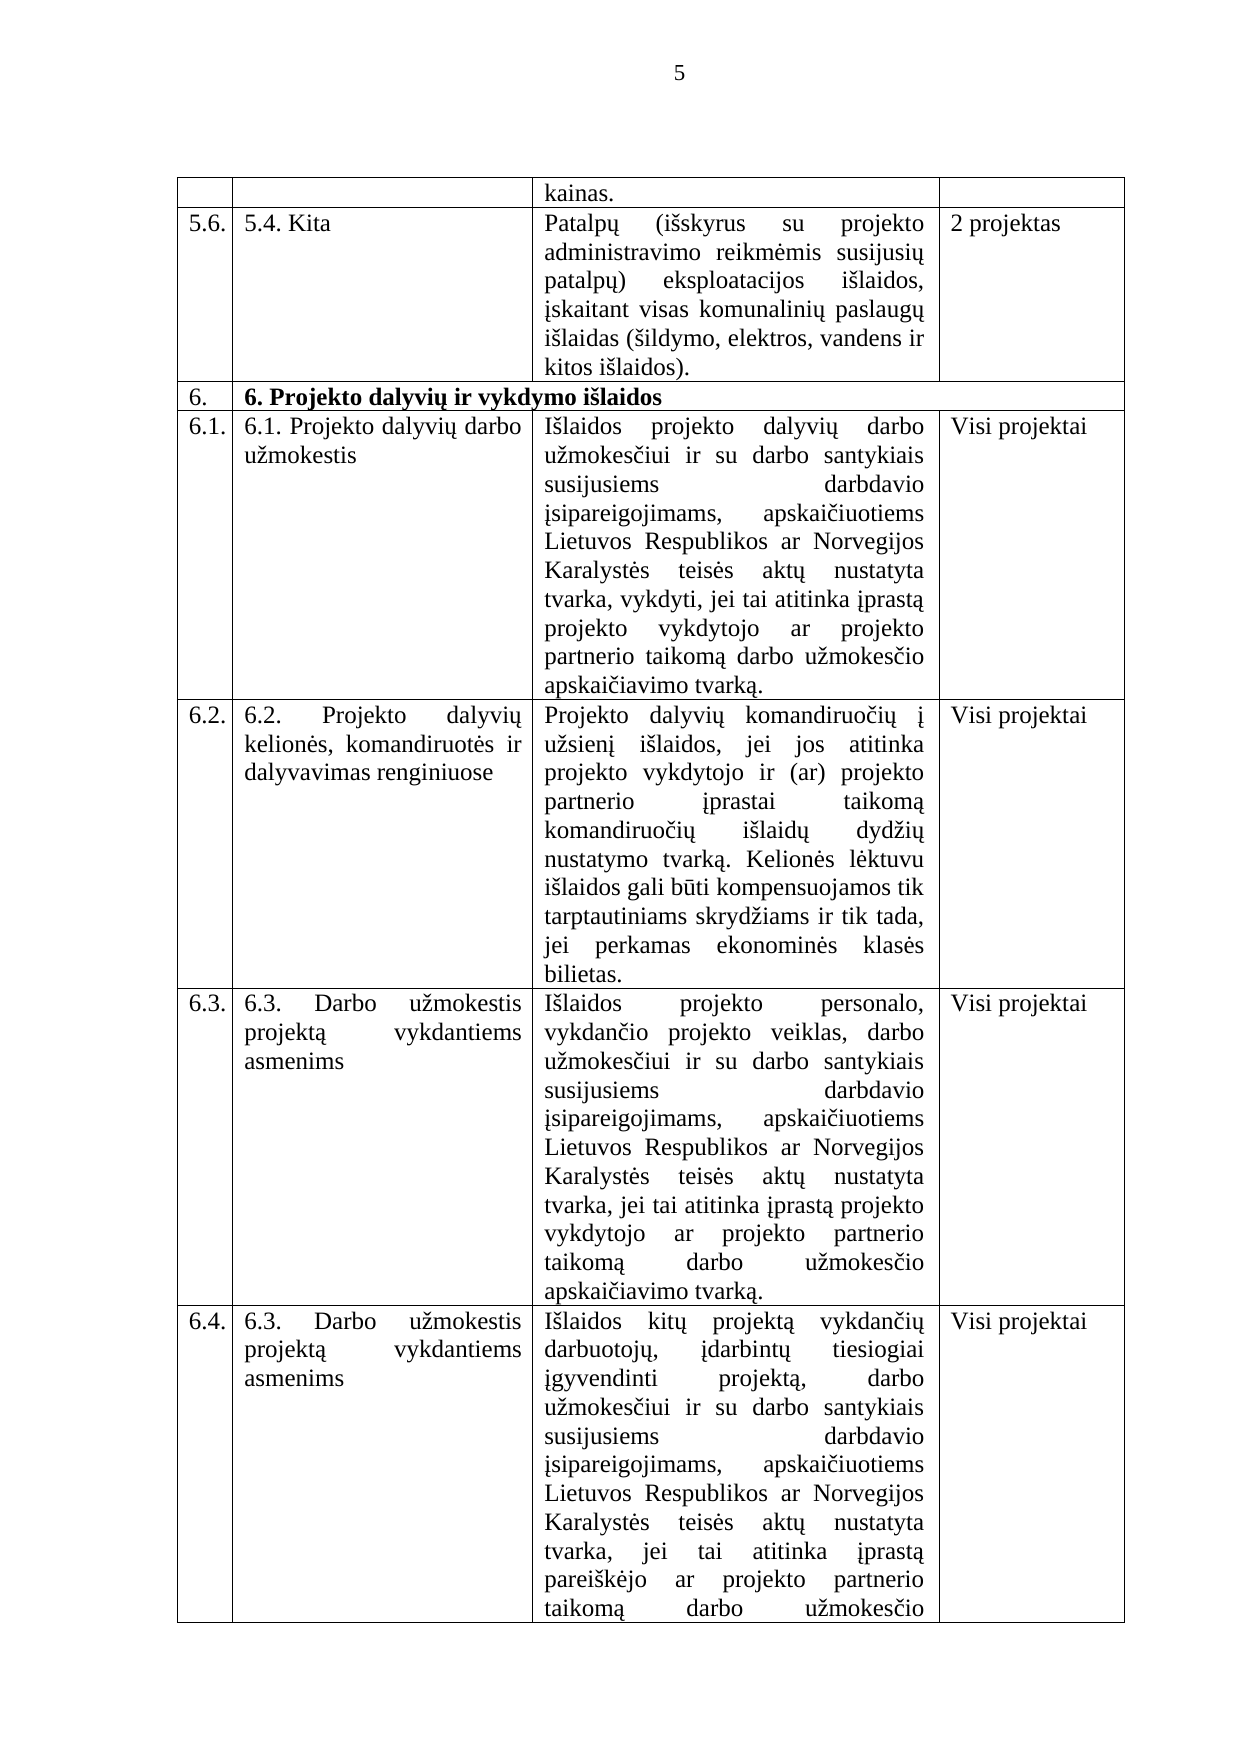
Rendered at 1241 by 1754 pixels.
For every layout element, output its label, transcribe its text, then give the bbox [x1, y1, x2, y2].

table_cell 6.2. Projekto dalyvių kelionės, komandiruotės ir dalyvavimas renginiuose [233, 700, 532, 987]
table_cell Visi projektai [940, 1306, 1124, 1622]
table_cell [940, 178, 1124, 207]
table_cell [178, 178, 232, 207]
table_cell 6.3. Darbo užmokestis projektą vykdantiems asmenims [233, 989, 532, 1305]
table_cell 6.4. [178, 1306, 232, 1622]
table_cell Visi projektai [940, 989, 1124, 1305]
table_cell 6.3. [178, 989, 232, 1305]
table_cell 6. [178, 382, 232, 410]
table_cell [1028, 382, 1124, 410]
table_cell [233, 178, 532, 207]
table_cell 6. Projekto dalyvių ir vykdymo išlaidos [233, 382, 939, 410]
table_cell [939, 382, 1028, 410]
table_cell 2 projektas [940, 208, 1124, 381]
table_cell 6.2. [178, 700, 232, 987]
table_cell 6.1. Projekto dalyvių darbo užmokestis [233, 411, 532, 699]
table_cell kainas. [533, 178, 939, 207]
table_cell Visi projektai [940, 700, 1124, 987]
table_cell 6.3. Darbo užmokestis projektą vykdantiems asmenims [233, 1306, 532, 1622]
table_cell Išlaidos kitų projektą vykdančių darbuotojų, įdarbintų tiesiogiai įgyvendinti projektą, darbo užmokesčiui ir su darbo santykiais susijusiems darbdavio įsipareigojimams, apskaičiuotiems Lietuvos Respublikos ar Norvegijos Karalystės teisės aktų nustatyta tvarka, jei tai atitinka įprastą pareiškėjo ar projekto partnerio taikomą darbo užmokesčio [533, 1306, 939, 1622]
table_cell 5.6. [178, 208, 232, 381]
table_cell Išlaidos projekto dalyvių darbo užmokesčiui ir su darbo santykiais susijusiems darbdavio įsipareigojimams, apskaičiuotiems Lietuvos Respublikos ar Norvegijos Karalystės teisės aktų nustatyta tvarka, vykdyti, jei tai atitinka įprastą projekto vykdytojo ar projekto partnerio taikomą darbo užmokesčio apskaičiavimo tvarką. [533, 411, 939, 699]
table_cell Patalpų (išskyrus su projekto administravimo reikmėmis susijusių patalpų) eksploatacijos išlaidos, įskaitant visas komunalinių paslaugų išlaidas (šildymo, elektros, vandens ir kitos išlaidos). [533, 208, 939, 381]
table_cell Projekto dalyvių komandiruočių į užsienį išlaidos, jei jos atitinka projekto vykdytojo ir (ar) projekto partnerio įprastai taikomą komandiruočių išlaidų dydžių nustatymo tvarką. Kelionės lėktuvu išlaidos gali būti kompensuojamos tik tarptautiniams skrydžiams ir tik tada, jei perkamas ekonominės klasės bilietas. [533, 700, 939, 987]
table_cell Visi projektai [940, 411, 1124, 699]
table_cell 5.4. Kita [233, 208, 532, 381]
table_cell Išlaidos projekto personalo, vykdančio projekto veiklas, darbo užmokesčiui ir su darbo santykiais susijusiems darbdavio įsipareigojimams, apskaičiuotiems Lietuvos Respublikos ar Norvegijos Karalystės teisės aktų nustatyta tvarka, jei tai atitinka įprastą projekto vykdytojo ar projekto partnerio taikomą darbo užmokesčio apskaičiavimo tvarką. [533, 989, 939, 1305]
table_cell 6.1. [178, 411, 232, 699]
